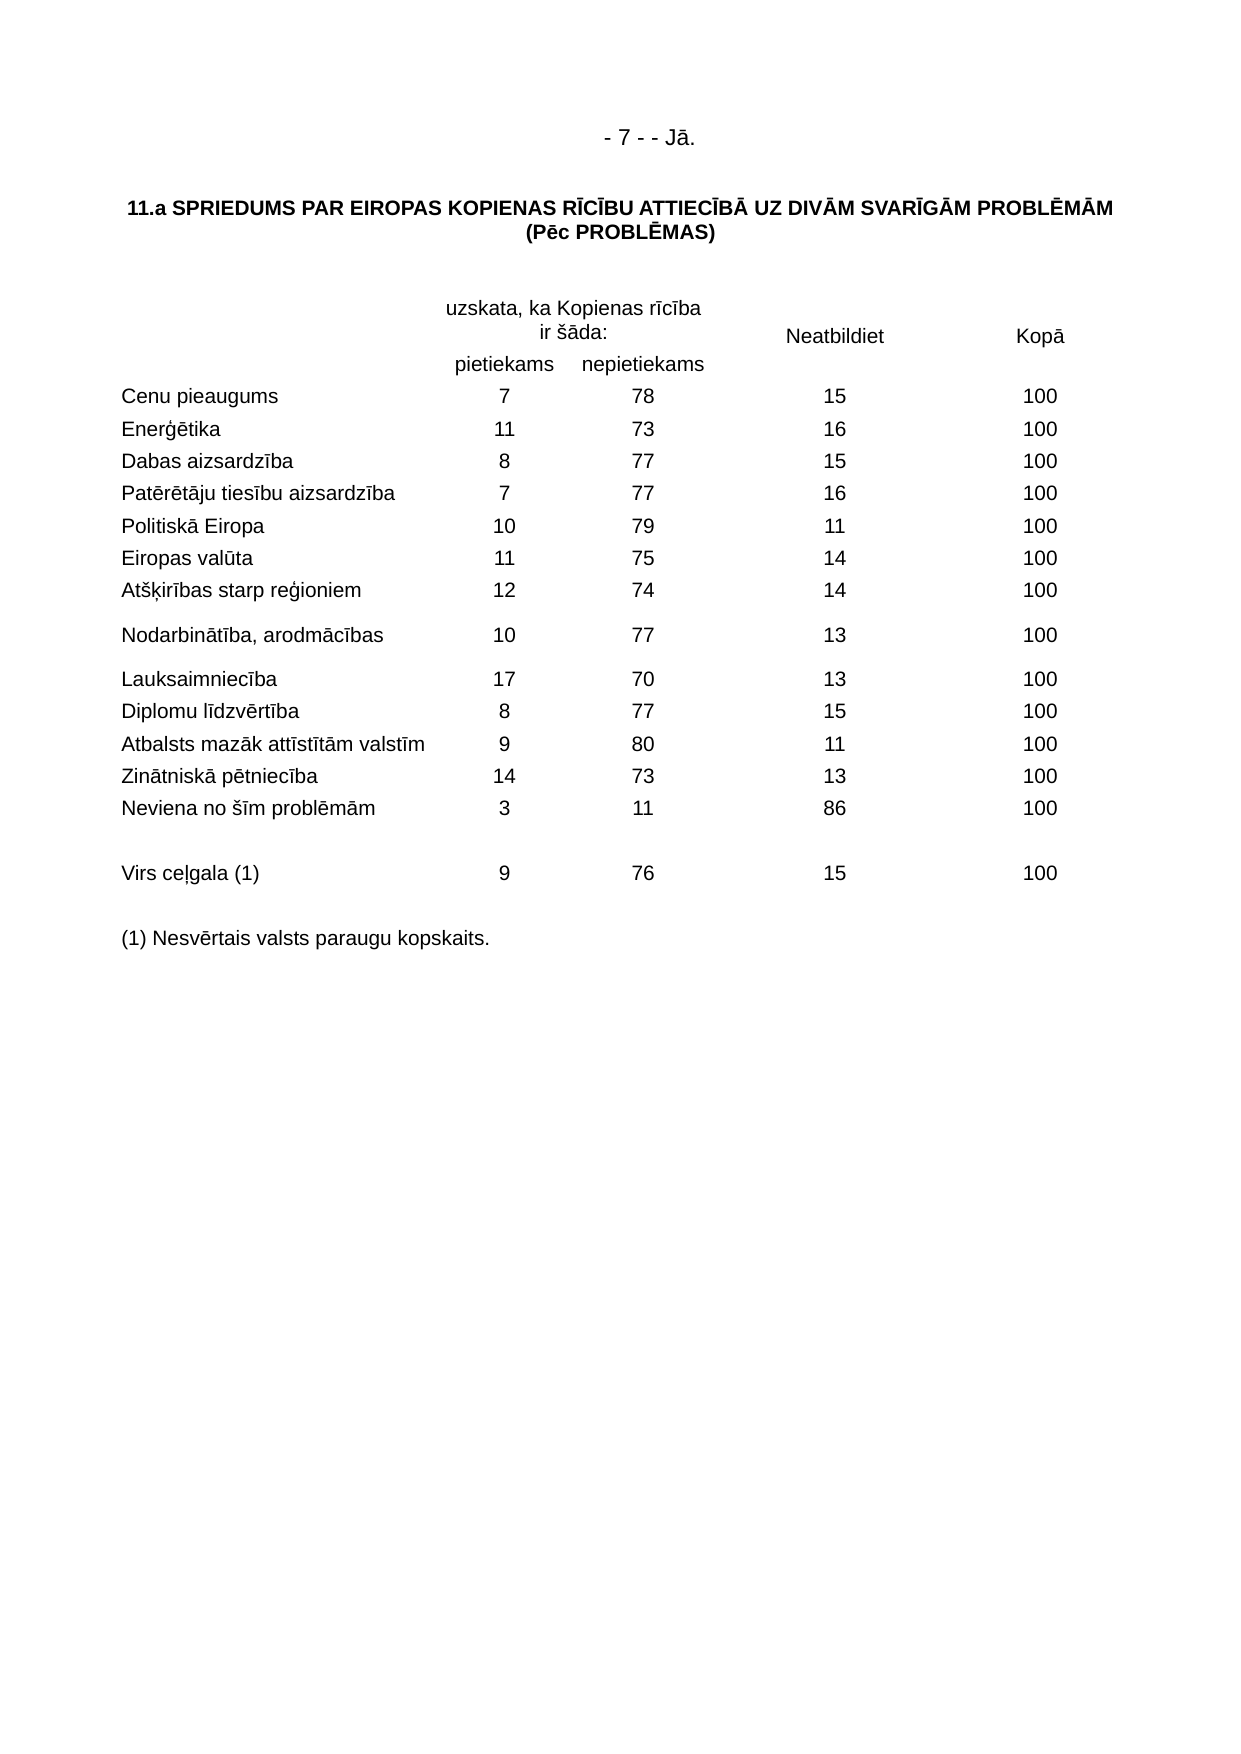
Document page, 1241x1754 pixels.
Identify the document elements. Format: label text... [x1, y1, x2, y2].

table_cell 70 [574, 663, 712, 695]
table_cell [435, 824, 573, 857]
table_cell 11 [435, 542, 573, 574]
table_cell [118, 824, 435, 857]
table_cell Dabas aizsardzība [118, 445, 435, 477]
table_cell 77 [574, 477, 712, 509]
table_cell 100 [957, 663, 1123, 695]
table_cell nepietiekams [574, 348, 712, 380]
table_cell [574, 824, 712, 857]
table_cell Lauksaimniecība [118, 663, 435, 695]
table_cell 79 [574, 509, 712, 542]
table_cell [574, 889, 712, 922]
table_cell 100 [957, 542, 1123, 574]
table_cell Neatbildiet [712, 292, 957, 380]
table_cell 100 [957, 760, 1123, 792]
table_cell 11 [574, 792, 712, 824]
table_cell 15 [712, 380, 957, 412]
table_cell 15 [712, 857, 957, 889]
table_cell uzskata, ka Kopienas rīcība ir šāda: [435, 292, 712, 347]
table_cell [957, 824, 1123, 857]
table_cell 11 [435, 412, 573, 444]
table_cell 15 [712, 695, 957, 727]
table_cell 13 [712, 760, 957, 792]
table_cell 11 [712, 727, 957, 759]
table_cell Atšķirības starp reģioniem [118, 574, 435, 607]
table_cell 74 [574, 574, 712, 607]
table_cell Zinātniskā pētniecība [118, 760, 435, 792]
table_cell 7 [435, 380, 573, 412]
table_cell 73 [574, 760, 712, 792]
table_cell 16 [712, 477, 957, 509]
table_cell 12 [435, 574, 573, 607]
table_cell Diplomu līdzvērtība [118, 695, 435, 727]
table_cell 14 [712, 574, 957, 607]
table_cell Eiropas valūta [118, 542, 435, 574]
table_cell 9 [435, 857, 573, 889]
table_cell 17 [435, 663, 573, 695]
table_cell (1) Nesvērtais valsts paraugu kopskaits. [118, 922, 1123, 954]
table_cell [118, 259, 435, 292]
table_cell 8 [435, 445, 573, 477]
table_cell [118, 889, 435, 922]
table_cell Virs ceļgala (1) [118, 857, 435, 889]
table_cell Nodarbinātība, arodmācības [118, 607, 435, 662]
table_cell [712, 889, 957, 922]
table_cell [574, 259, 712, 292]
table_cell [118, 292, 435, 347]
table_cell Patērētāju tiesību aizsardzība [118, 477, 435, 509]
table_cell 100 [957, 445, 1123, 477]
table_cell [712, 259, 957, 292]
table_cell 10 [435, 607, 573, 662]
table_cell [118, 348, 435, 380]
table_cell pietiekams [435, 348, 573, 380]
table_cell 75 [574, 542, 712, 574]
table_cell 100 [957, 574, 1123, 607]
table_cell Neviena no šīm problēmām [118, 792, 435, 824]
table_cell 86 [712, 792, 957, 824]
table_cell 100 [957, 695, 1123, 727]
table_cell Atbalsts mazāk attīstītām valstīm [118, 727, 435, 759]
table_cell 73 [574, 412, 712, 444]
table_cell 76 [574, 857, 712, 889]
table_cell 7 [435, 477, 573, 509]
table_cell 16 [712, 412, 957, 444]
table_cell 100 [957, 857, 1123, 889]
table_cell 3 [435, 792, 573, 824]
table_cell 78 [574, 380, 712, 412]
table_cell 10 [435, 509, 573, 542]
table_cell Politiskā Eiropa [118, 509, 435, 542]
table_cell [957, 889, 1123, 922]
table_cell 8 [435, 695, 573, 727]
table_cell 100 [957, 607, 1123, 662]
table_cell 9 [435, 727, 573, 759]
table_cell [435, 889, 573, 922]
table_header 11.a SPRIEDUMS PAR EIROPAS KOPIENAS RĪCĪBU ATTIECĪBĀ UZ DIVĀM SVARĪGĀM PROBLĒMĀM (Pēc PROBLĒMAS) [118, 180, 1123, 259]
table_cell Cenu pieaugums [118, 380, 435, 412]
table_cell [957, 259, 1123, 292]
table_cell 100 [957, 792, 1123, 824]
table_cell 13 [712, 663, 957, 695]
table_cell 100 [957, 380, 1123, 412]
table_cell Kopā [957, 292, 1123, 380]
table_cell 77 [574, 607, 712, 662]
table_cell 15 [712, 445, 957, 477]
table_cell 77 [574, 695, 712, 727]
table_cell 11 [712, 509, 957, 542]
table_cell 100 [957, 412, 1123, 444]
table_cell 100 [957, 477, 1123, 509]
table_cell 14 [712, 542, 957, 574]
table_cell [712, 824, 957, 857]
table_cell 13 [712, 607, 957, 662]
table_cell 100 [957, 509, 1123, 542]
table_cell 80 [574, 727, 712, 759]
table_cell [435, 259, 573, 292]
table_cell Enerģētika [118, 412, 435, 444]
table_cell 100 [957, 727, 1123, 759]
table_cell 77 [574, 445, 712, 477]
table_cell 14 [435, 760, 573, 792]
